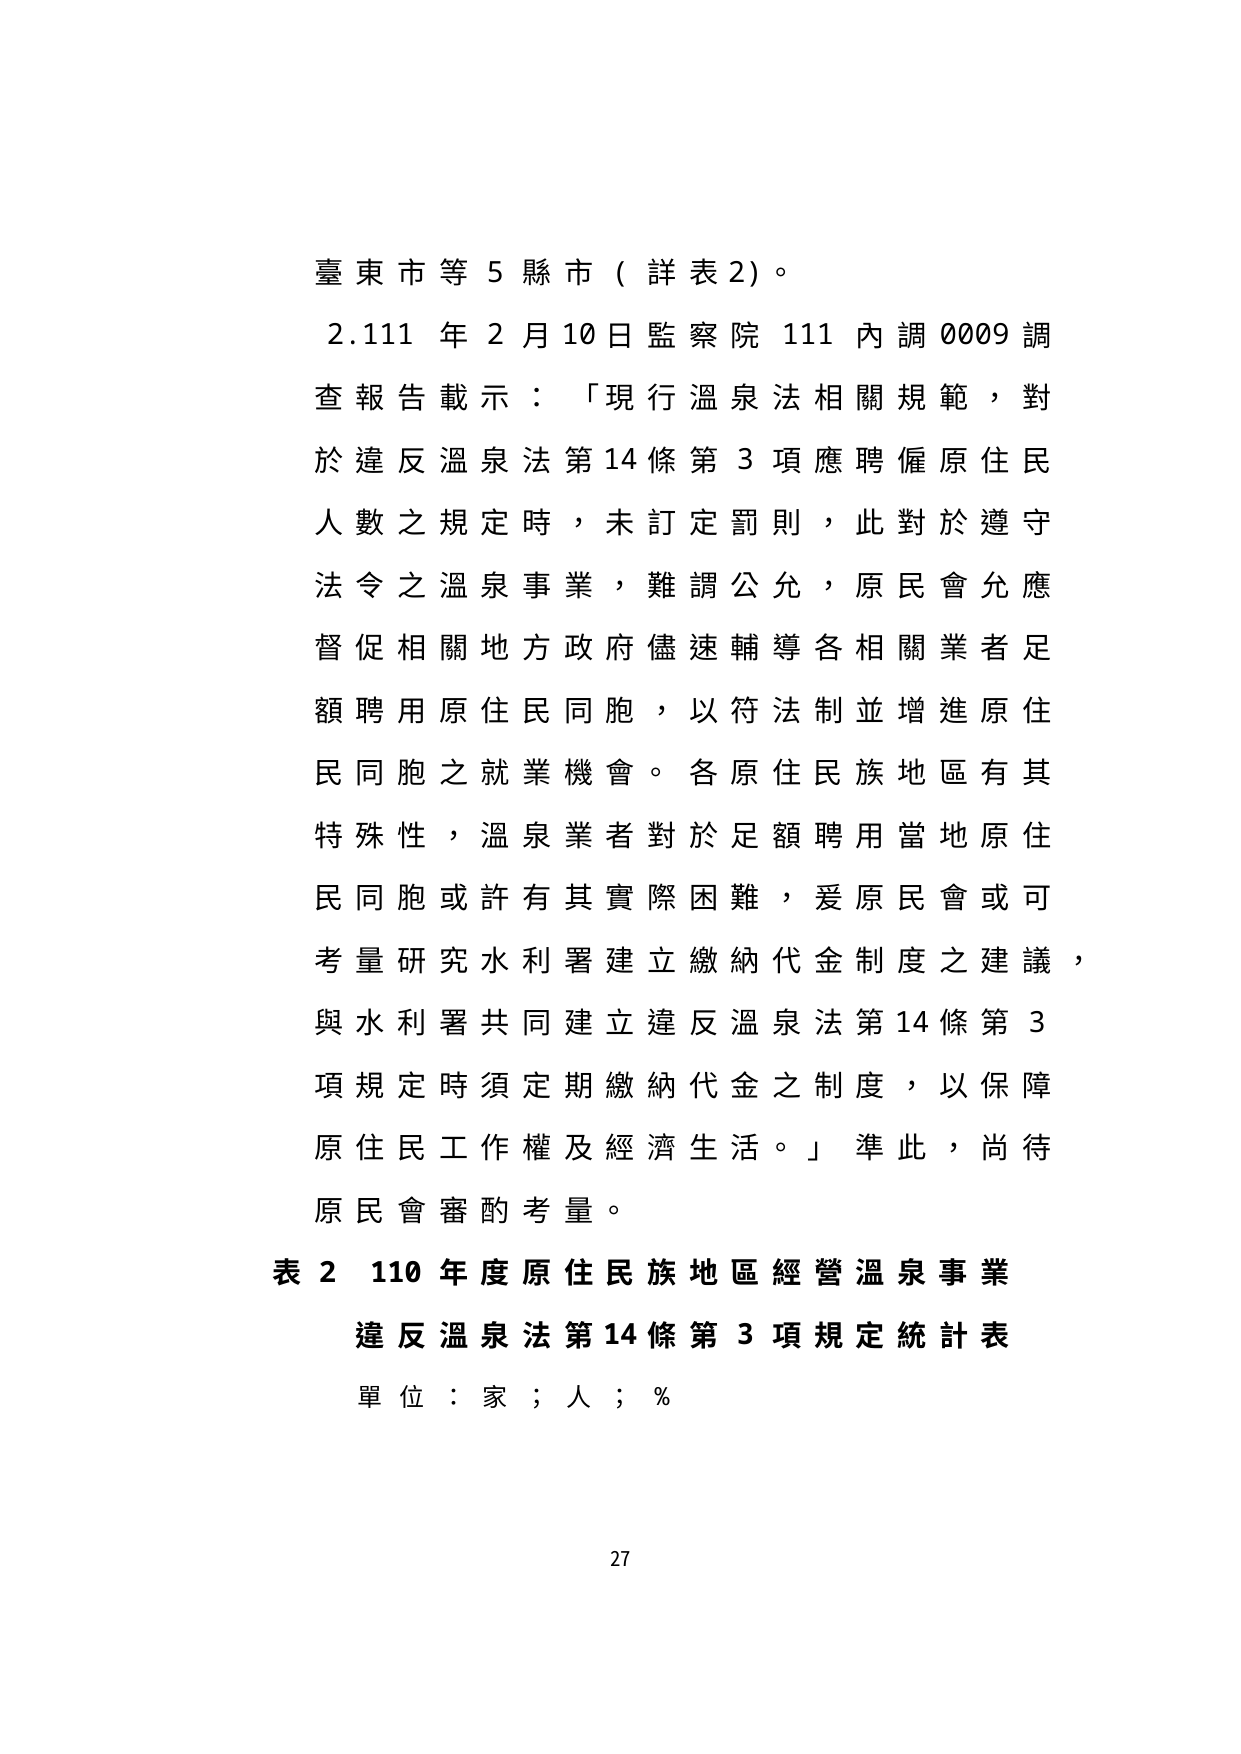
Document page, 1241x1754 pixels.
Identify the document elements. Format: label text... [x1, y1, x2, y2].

text 臺東市等5縣市(詳表2)。 [271, 229, 1058, 292]
text 表2 110年度原住民族地區經營溫泉事業違反溫泉法第14條第3項規定統計表 單位：家；人；% [241, 1229, 1043, 1417]
text 2.111年2月10日監察院111內調0009調查報告載示：「現行溫泉法相關規範，對於違反溫泉法第14條第3項應聘僱原住民人數之規定時，未訂定罰則，此對於遵守法令之溫泉事業，難謂公允，原民會允應督促相關地方政府儘速輔導各相關業者足額聘用原住民同胞，以符法制並增進原住民同胞之就業機會。各原住民族地區有其特殊性，溫泉業者對於足額聘用當地原住民同胞或許有其實際困難，爰原民會或可考量研究水利署建立繳納代金制度之建議，與水利署共同建立違反溫泉法第14條第3項規定時須定期繳納代金之制度，以保障原住民工作權及經濟生活。」準此，尚待原民會審酌考量。 [271, 292, 1058, 1229]
